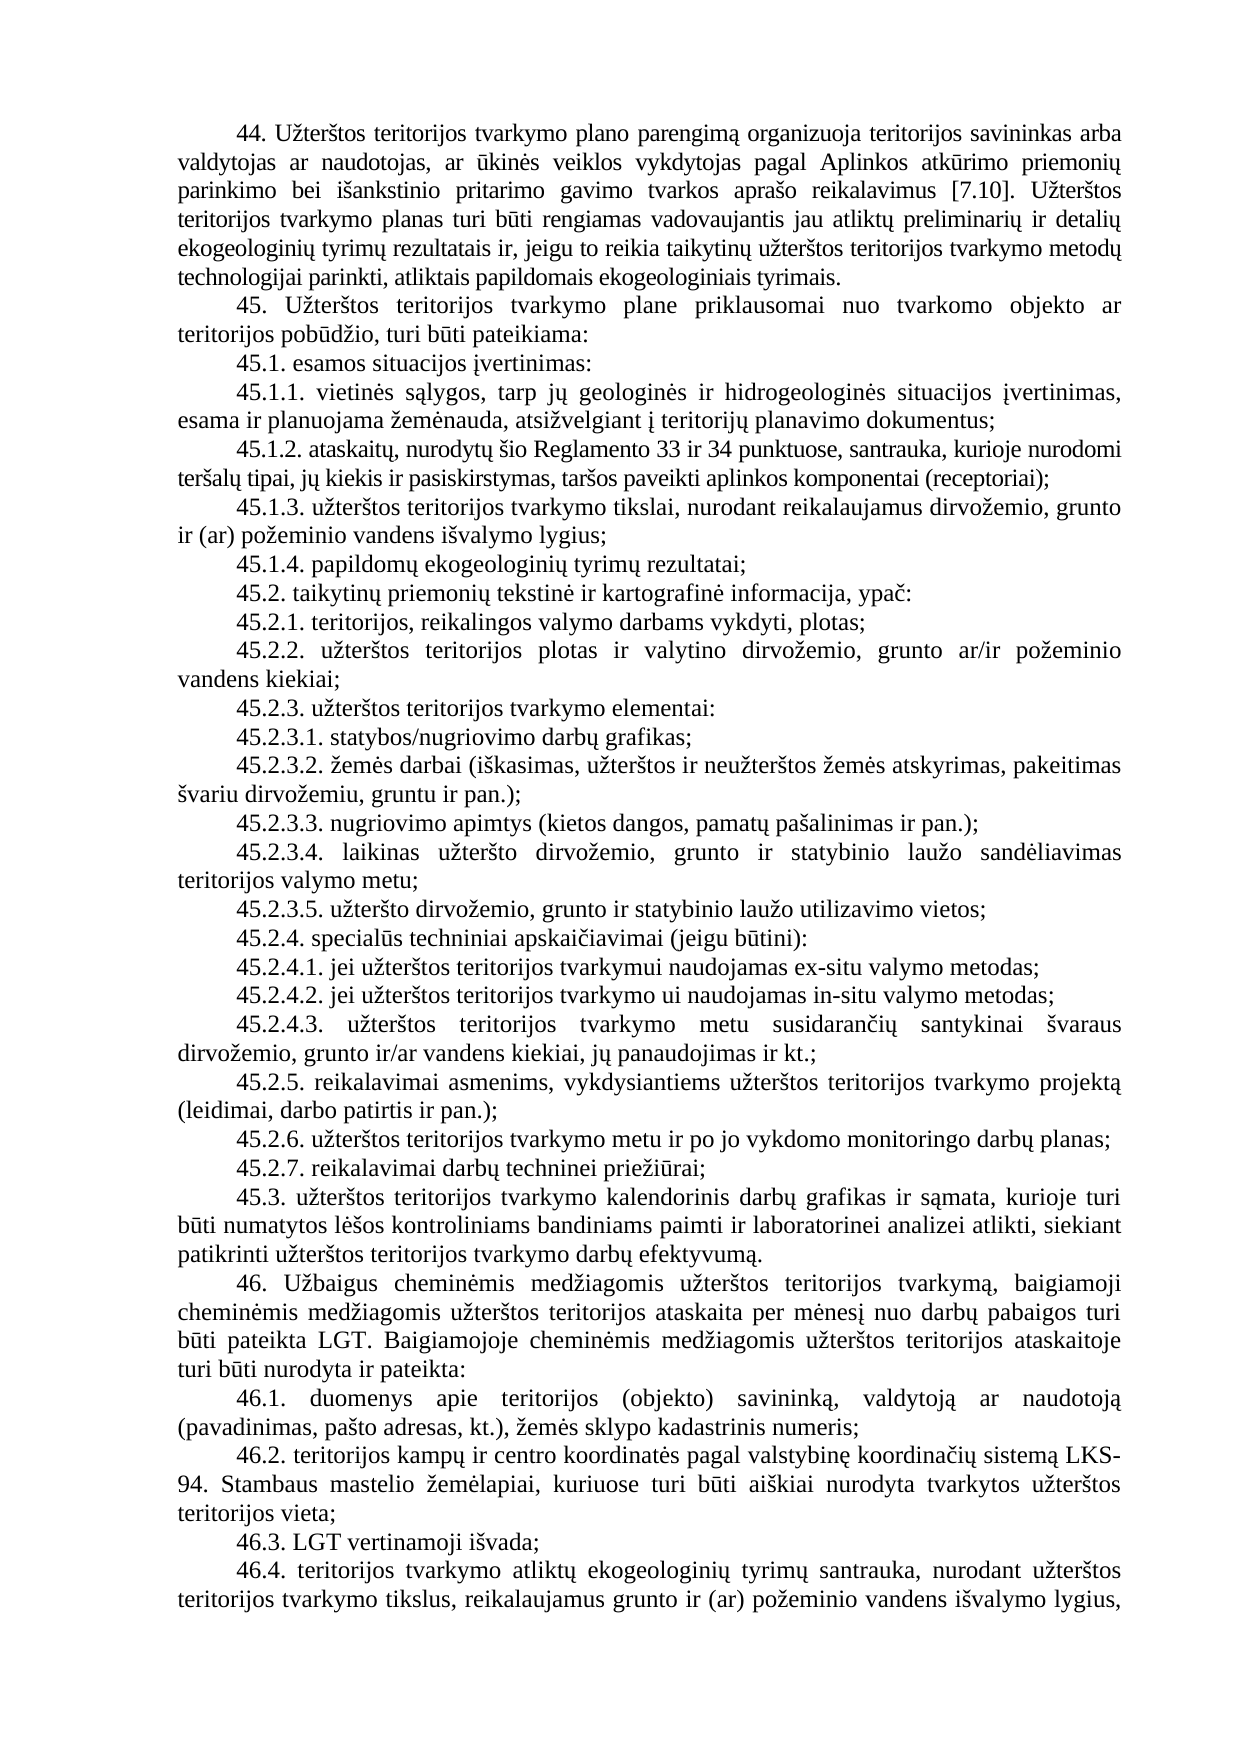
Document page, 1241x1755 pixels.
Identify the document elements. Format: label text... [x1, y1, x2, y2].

text 45.2.1. teritorijos, reikalingos valymo darbams vykdyti, plotas; [177, 607, 1122, 636]
text 45.2.3.1. statybos/nugriovimo darbų grafikas; [177, 722, 1122, 751]
text 45.1.4. papildomų ekogeologinių tyrimų rezultatai; [177, 549, 1122, 578]
text 45.1.1. vietinės sąlygos, tarp jų geologinės ir hidrogeologinės situacijos įvertinimas, esama ir planuojama žemėnauda, atsižvelgiant į teritorijų planavimo dokumentus; [177, 377, 1122, 434]
text 45.2.7. reikalavimai darbų techninei priežiūrai; [177, 1153, 1122, 1182]
text 45.2.3. užterštos teritorijos tvarkymo elementai: [177, 693, 1122, 722]
text 45.2.3.3. nugriovimo apimtys (kietos dangos, pamatų pašalinimas ir pan.); [177, 808, 1122, 837]
text 46.4. teritorijos tvarkymo atliktų ekogeologinių tyrimų santrauka, nurodant užterštos teritorijos tvarkymo tikslus, reikalaujamus grunto ir (ar) požeminio vandens išvalymo lygius, [177, 1556, 1122, 1613]
text 45.2.3.4. laikinas užteršto dirvožemio, grunto ir statybinio laužo sandėliavimas teritorijos valymo metu; [177, 837, 1122, 894]
text 45.1. esamos situacijos įvertinimas: [177, 348, 1122, 377]
text 45.3. užterštos teritorijos tvarkymo kalendorinis darbų grafikas ir sąmata, kurioje turi būti numatytos lėšos kontroliniams bandiniams paimti ir laboratorinei analizei atlikti, siekiant patikrinti užterštos teritorijos tvarkymo darbų efektyvumą. [177, 1182, 1122, 1268]
text 45.2.3.5. užteršto dirvožemio, grunto ir statybinio laužo utilizavimo vietos; [177, 894, 1122, 923]
text 45.1.3. užterštos teritorijos tvarkymo tikslai, nurodant reikalaujamus dirvožemio, grunto ir (ar) požeminio vandens išvalymo lygius; [177, 492, 1122, 549]
text 45.2.2. užterštos teritorijos plotas ir valytino dirvožemio, grunto ar/ir požeminio vandens kiekiai; [177, 636, 1122, 693]
text 45.2.4. specialūs techniniai apskaičiavimai (jeigu būtini): [177, 923, 1122, 952]
text 45.2.4.2. jei užterštos teritorijos tvarkymo ui naudojamas in-situ valymo metodas; [177, 981, 1122, 1009]
text 46. Užbaigus cheminėmis medžiagomis užterštos teritorijos tvarkymą, baigiamoji cheminėmis medžiagomis užterštos teritorijos ataskaita per mėnesį nuo darbų pabaigos turi būti pateikta LGT. Baigiamojoje cheminėmis medžiagomis užterštos teritorijos ataskaitoje turi būti nurodyta ir pateikta: [177, 1268, 1122, 1383]
text 45.2. taikytinų priemonių tekstinė ir kartografinė informacija, ypač: [177, 578, 1122, 607]
text 45.2.4.1. jei užterštos teritorijos tvarkymui naudojamas ex-situ valymo metodas; [177, 952, 1122, 981]
text 45.2.6. užterštos teritorijos tvarkymo metu ir po jo vykdomo monitoringo darbų planas; [177, 1124, 1122, 1153]
text 46.2. teritorijos kampų ir centro koordinatės pagal valstybinę koordinačių sistemą LKS-94. Stambaus mastelio žemėlapiai, kuriuose turi būti aiškiai nurodyta tvarkytos užterštos teritorijos vieta; [177, 1441, 1122, 1527]
text 46.1. duomenys apie teritorijos (objekto) savininką, valdytoją ar naudotoją (pavadinimas, pašto adresas, kt.), žemės sklypo kadastrinis numeris; [177, 1383, 1122, 1441]
text 45.2.5. reikalavimai asmenims, vykdysiantiems užterštos teritorijos tvarkymo projektą (leidimai, darbo patirtis ir pan.); [177, 1067, 1122, 1124]
text 44. Užterštos teritorijos tvarkymo plano parengimą organizuoja teritorijos savininkas arba valdytojas ar naudotojas, ar ūkinės veiklos vykdytojas pagal Aplinkos atkūrimo priemonių parinkimo bei išankstinio pritarimo gavimo tvarkos aprašo reikalavimus [7.10]. Užterštos teritorijos tvarkymo planas turi būti rengiamas vadovaujantis jau atliktų preliminarių ir detalių ekogeologinių tyrimų rezultatais ir, jeigu to reikia taikytinų užterštos teritorijos tvarkymo metodų technologijai parinkti, atliktais papildomais ekogeologiniais tyrimais. [177, 118, 1122, 291]
text 45.2.4.3. užterštos teritorijos tvarkymo metu susidarančių santykinai švaraus dirvožemio, grunto ir/ar vandens kiekiai, jų panaudojimas ir kt.; [177, 1009, 1122, 1067]
text 45.2.3.2. žemės darbai (iškasimas, užterštos ir neužterštos žemės atskyrimas, pakeitimas švariu dirvožemiu, gruntu ir pan.); [177, 751, 1122, 808]
text 46.3. LGT vertinamoji išvada; [177, 1527, 1122, 1556]
text 45.1.2. ataskaitų, nurodytų šio Reglamento 33 ir 34 punktuose, santrauka, kurioje nurodomi teršalų tipai, jų kiekis ir pasiskirstymas, taršos paveikti aplinkos komponentai (receptoriai); [177, 434, 1122, 492]
text 45. Užterštos teritorijos tvarkymo plane priklausomai nuo tvarkomo objekto ar teritorijos pobūdžio, turi būti pateikiama: [177, 291, 1122, 348]
